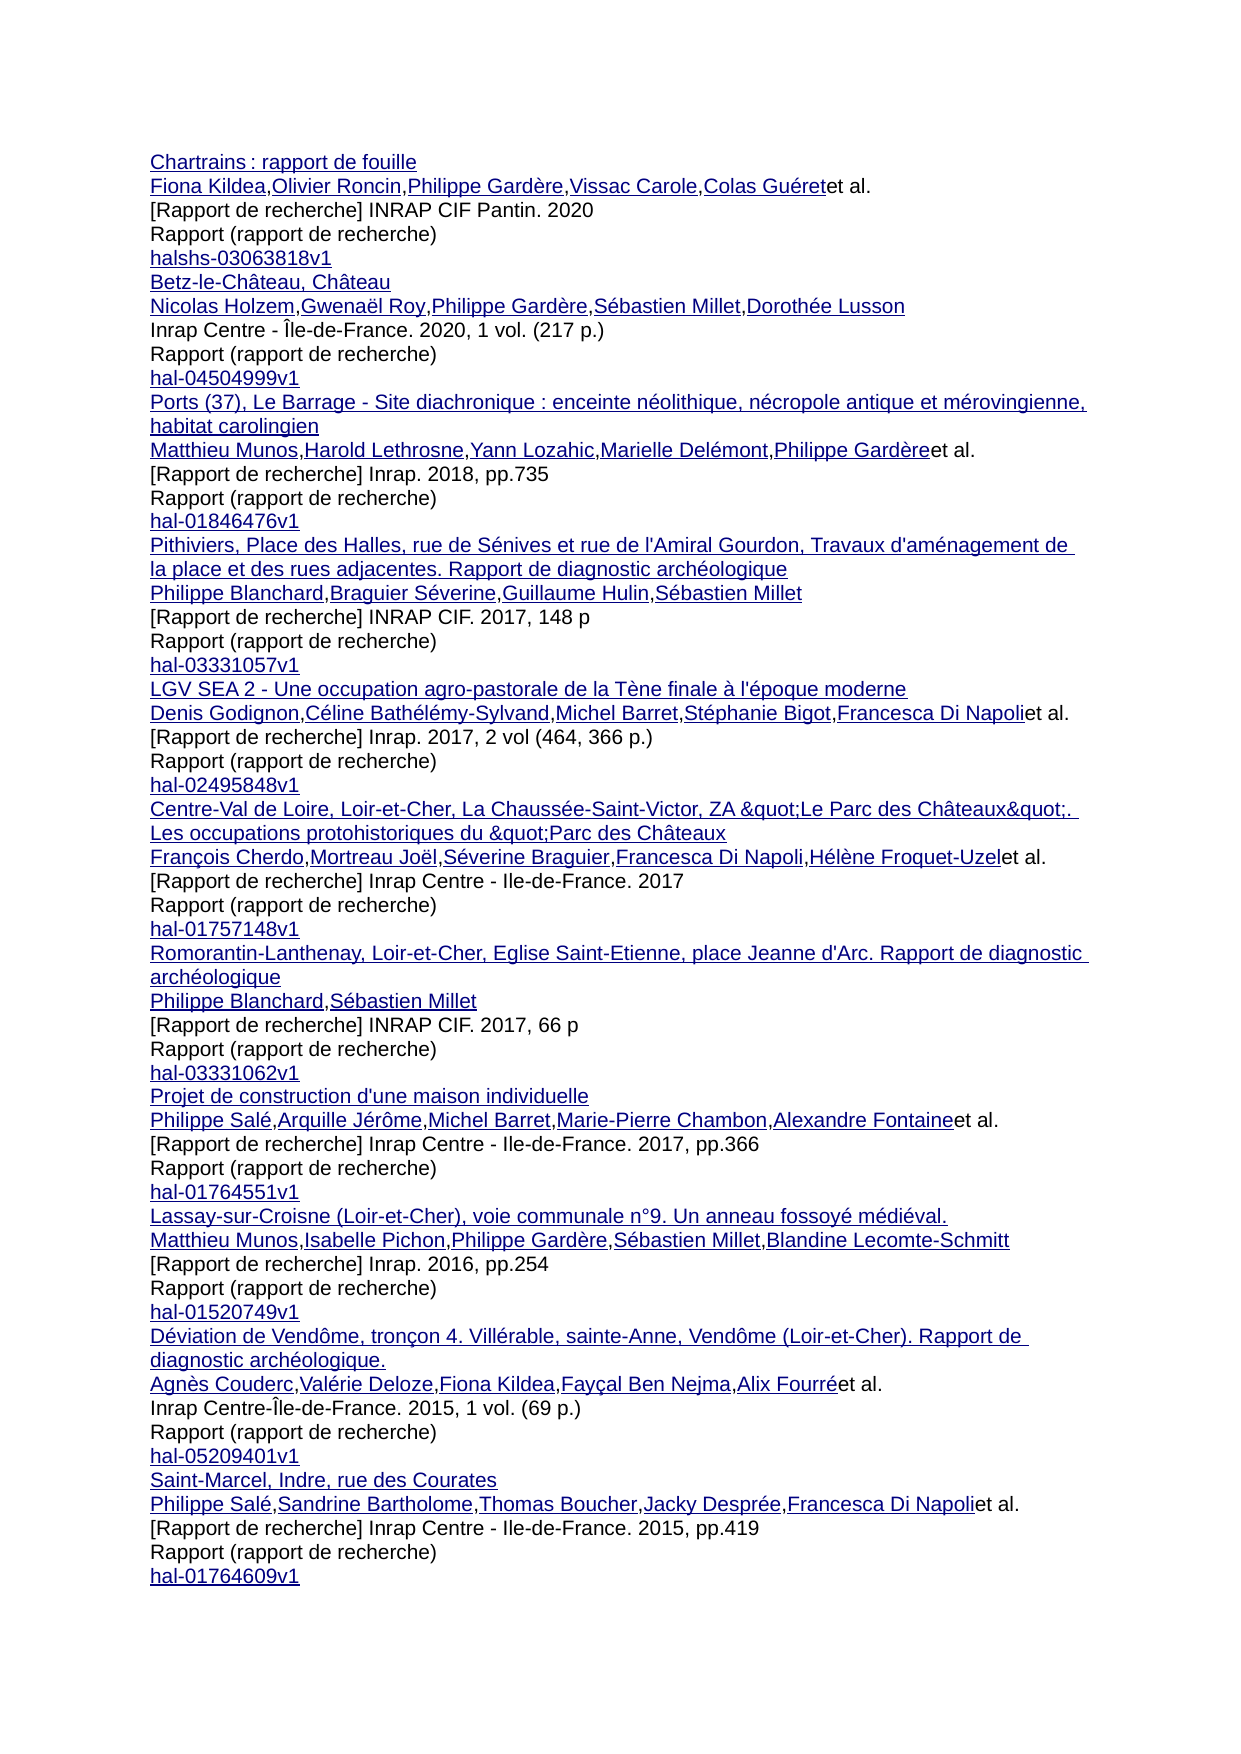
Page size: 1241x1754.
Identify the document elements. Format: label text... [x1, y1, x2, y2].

table_cell Romorantin-Lanthenay, Loir-et-Cher, Eglise Saint-Etienne, place Jeanne d'Arc. Rapport de diagnostic archéologique Philippe Blanchard,Sébastien Millet [Rapport de recherche] INRAP CIF. 2017, 66 p Rapport (rapport de recherche) hal-03331062v1 [150, 941, 1090, 1084]
table_cell Lassay-sur-Croisne (Loir-et-Cher), voie communale n°9. Un anneau fossoyé médiéval. Matthieu Munos,Isabelle Pichon,Philippe Gardère,Sébastien Millet,Blandine Lecomte-Schmitt [Rapport de recherche] Inrap. 2016, pp.254 Rapport (rapport de recherche) hal-01520749v1 [150, 1204, 1090, 1324]
table_cell Pithiviers, Place des Halles, rue de Sénives et rue de l'Amiral Gourdon, Travaux d'aménagement de la place et des rues adjacentes. Rapport de diagnostic archéologique Philippe Blanchard,Braguier Séverine,Guillaume Hulin,Sébastien Millet [Rapport de recherche] INRAP CIF. 2017, 148 p Rapport (rapport de recherche) hal-03331057v1 [150, 533, 1090, 677]
table_cell Chartrains : rapport de fouille Fiona Kildea,Olivier Roncin,Philippe Gardère,Vissac Carole,Colas Guéretet al. [Rapport de recherche] INRAP CIF Pantin. 2020 Rapport (rapport de recherche) halshs-03063818v1 [150, 150, 1090, 270]
table_cell Déviation de Vendôme, tronçon 4. Villérable, sainte-Anne, Vendôme (Loir-et-Cher). Rapport de diagnostic archéologique. Agnès Couderc,Valérie Deloze,Fiona Kildea,Fayçal Ben Nejma,Alix Fourréet al. Inrap Centre-Île-de-France. 2015, 1 vol. (69 p.) Rapport (rapport de recherche) hal-05209401v1 [150, 1324, 1090, 1468]
table_cell Saint-Marcel, Indre, rue des Courates Philippe Salé,Sandrine Bartholome,Thomas Boucher,Jacky Desprée,Francesca Di Napoliet al. [Rapport de recherche] Inrap Centre - Ile-de-France. 2015, pp.419 Rapport (rapport de recherche) hal-01764609v1 [150, 1468, 1090, 1587]
table_cell Betz-le-Château, Château Nicolas Holzem,Gwenaël Roy,Philippe Gardère,Sébastien Millet,Dorothée Lusson Inrap Centre - Île-de-France. 2020, 1 vol. (217 p.) Rapport (rapport de recherche) hal-04504999v1 [150, 270, 1090, 389]
table_cell Projet de construction d'une maison individuelle Philippe Salé,Arquille Jérôme,Michel Barret,Marie-Pierre Chambon,Alexandre Fontaineet al. [Rapport de recherche] Inrap Centre - Ile-de-France. 2017, pp.366 Rapport (rapport de recherche) hal-01764551v1 [150, 1084, 1090, 1204]
table_cell Ports (37), Le Barrage - Site diachronique : enceinte néolithique, nécropole antique et mérovingienne, habitat carolingien Matthieu Munos,Harold Lethrosne,Yann Lozahic,Marielle Delémont,Philippe Gardèreet al. [Rapport de recherche] Inrap. 2018, pp.735 Rapport (rapport de recherche) hal-01846476v1 [150, 390, 1090, 533]
table_cell LGV SEA 2 - Une occupation agro-pastorale de la Tène finale à l'époque moderne Denis Godignon,Céline Bathélémy-Sylvand,Michel Barret,Stéphanie Bigot,Francesca Di Napoliet al. [Rapport de recherche] Inrap. 2017, 2 vol (464, 366 p.) Rapport (rapport de recherche) hal-02495848v1 [150, 677, 1090, 797]
table_cell Centre-Val de Loire, Loir-et-Cher, La Chaussée-Saint-Victor, ZA &quot;Le Parc des Châteaux&quot;. Les occupations protohistoriques du &quot;Parc des Châteaux François Cherdo,Mortreau Joël,Séverine Braguier,Francesca Di Napoli,Hélène Froquet-Uzelet al. [Rapport de recherche] Inrap Centre - Ile-de-France. 2017 Rapport (rapport de recherche) hal-01757148v1 [150, 797, 1090, 941]
